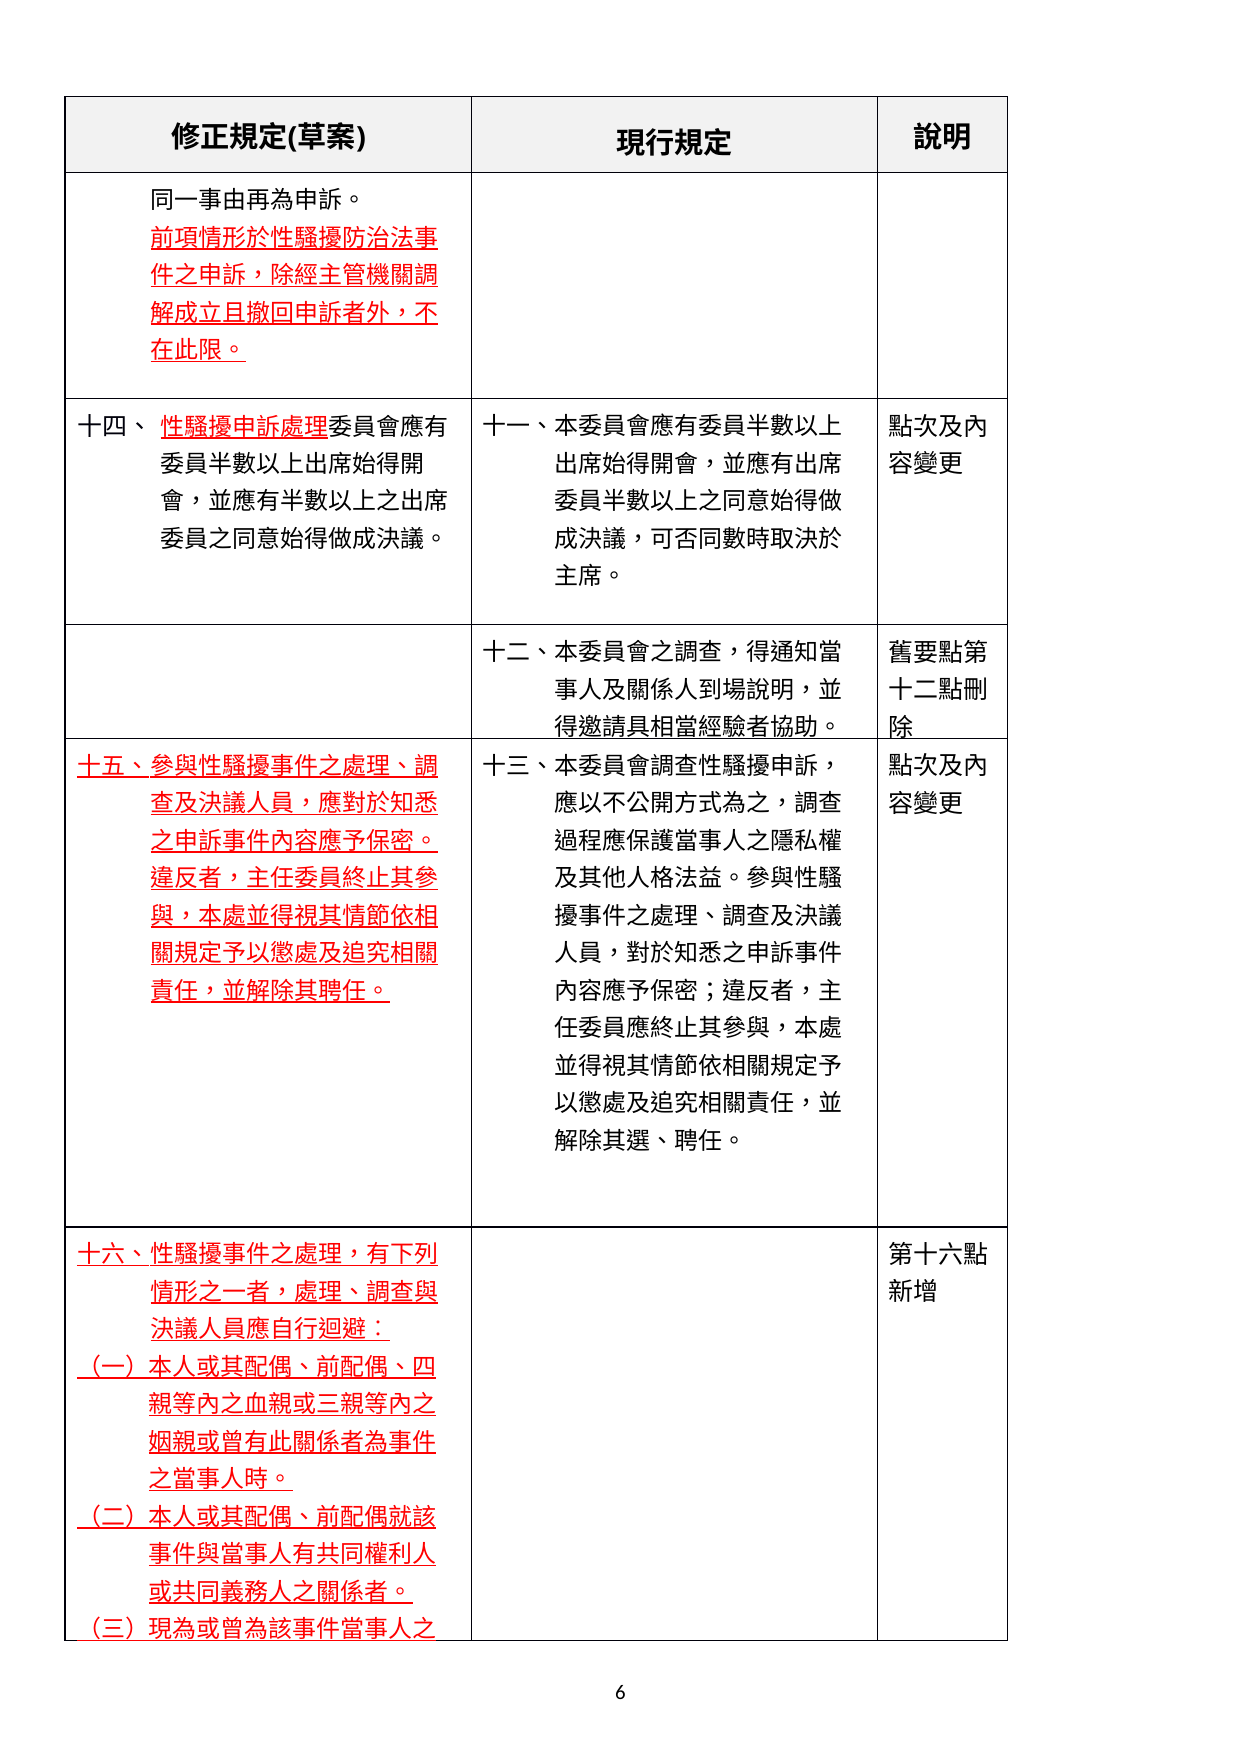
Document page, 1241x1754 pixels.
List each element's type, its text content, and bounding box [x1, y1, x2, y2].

table_cell [66, 625, 471, 738]
table_cell 性騷擾申訴處理委員會應有委員半數以上出席始得開會，並應有半數以上之出席委員之同意始得做成決議。 [66, 399, 471, 624]
table_cell 十二、本委員會之調查，得通知當事人及關係人到場說明，並得邀請具相當經驗者協助。 [472, 625, 877, 738]
table_cell [878, 173, 1007, 398]
table_cell 點次及內 容變更 [878, 399, 1007, 624]
table_header 現行規定 [472, 97, 877, 172]
table_header 修正規定(草案) [66, 97, 471, 172]
table_header 說明 [878, 97, 1007, 172]
table_cell 第十六點 新增 [878, 1228, 1007, 1640]
table_cell [472, 1228, 877, 1640]
table_cell 參與性騷擾事件之處理、調查及決議人員，應對於知悉之申訴事件內容應予保密。違反者，主任委員終止其參與，本處並得視其情節依相關規定予以懲處及追究相關責任，並解除其聘任。 [66, 739, 471, 1226]
table_cell 十一、本委員會應有委員半數以上出席始得開會，並應有出席委員半數以上之同意始得做成決議，可否同數時取決於主席。 [472, 399, 877, 624]
table_cell 舊要點第 十二點刪 除 [878, 625, 1007, 738]
table_cell [472, 173, 877, 398]
table_cell 同一事由再為申訴。 前項情形於性騷擾防治法事件之申訴，除經主管機關調解成立且撤回申訴者外，不在此限。 [66, 173, 471, 398]
table_cell 性騷擾事件之處理，有下列情形之一者，處理、調查與決議人員應自行迴避︰ （一）本人或其配偶、前配偶、四親等內之血親或三親等內之姻親或曾有此關係者為事件之當事人時。 （二）本人或其配偶、前配偶就該事件與當事人有共同權利人或共同義務人之關係者。 （三）現為或曾為該事件當事人之 [66, 1228, 471, 1640]
table_cell 十三、本委員會調查性騷擾申訴，應以不公開方式為之，調查過程應保護當事人之隱私權及其他人格法益。參與性騷擾事件之處理、調查及決議人員，對於知悉之申訴事件內容應予保密；違反者，主任委員應終止其參與，本處並得視其情節依相關規定予以懲處及追究相關責任，並解除其選、聘任。 [472, 739, 877, 1226]
table_cell 點次及內 容變更 [878, 739, 1007, 1226]
